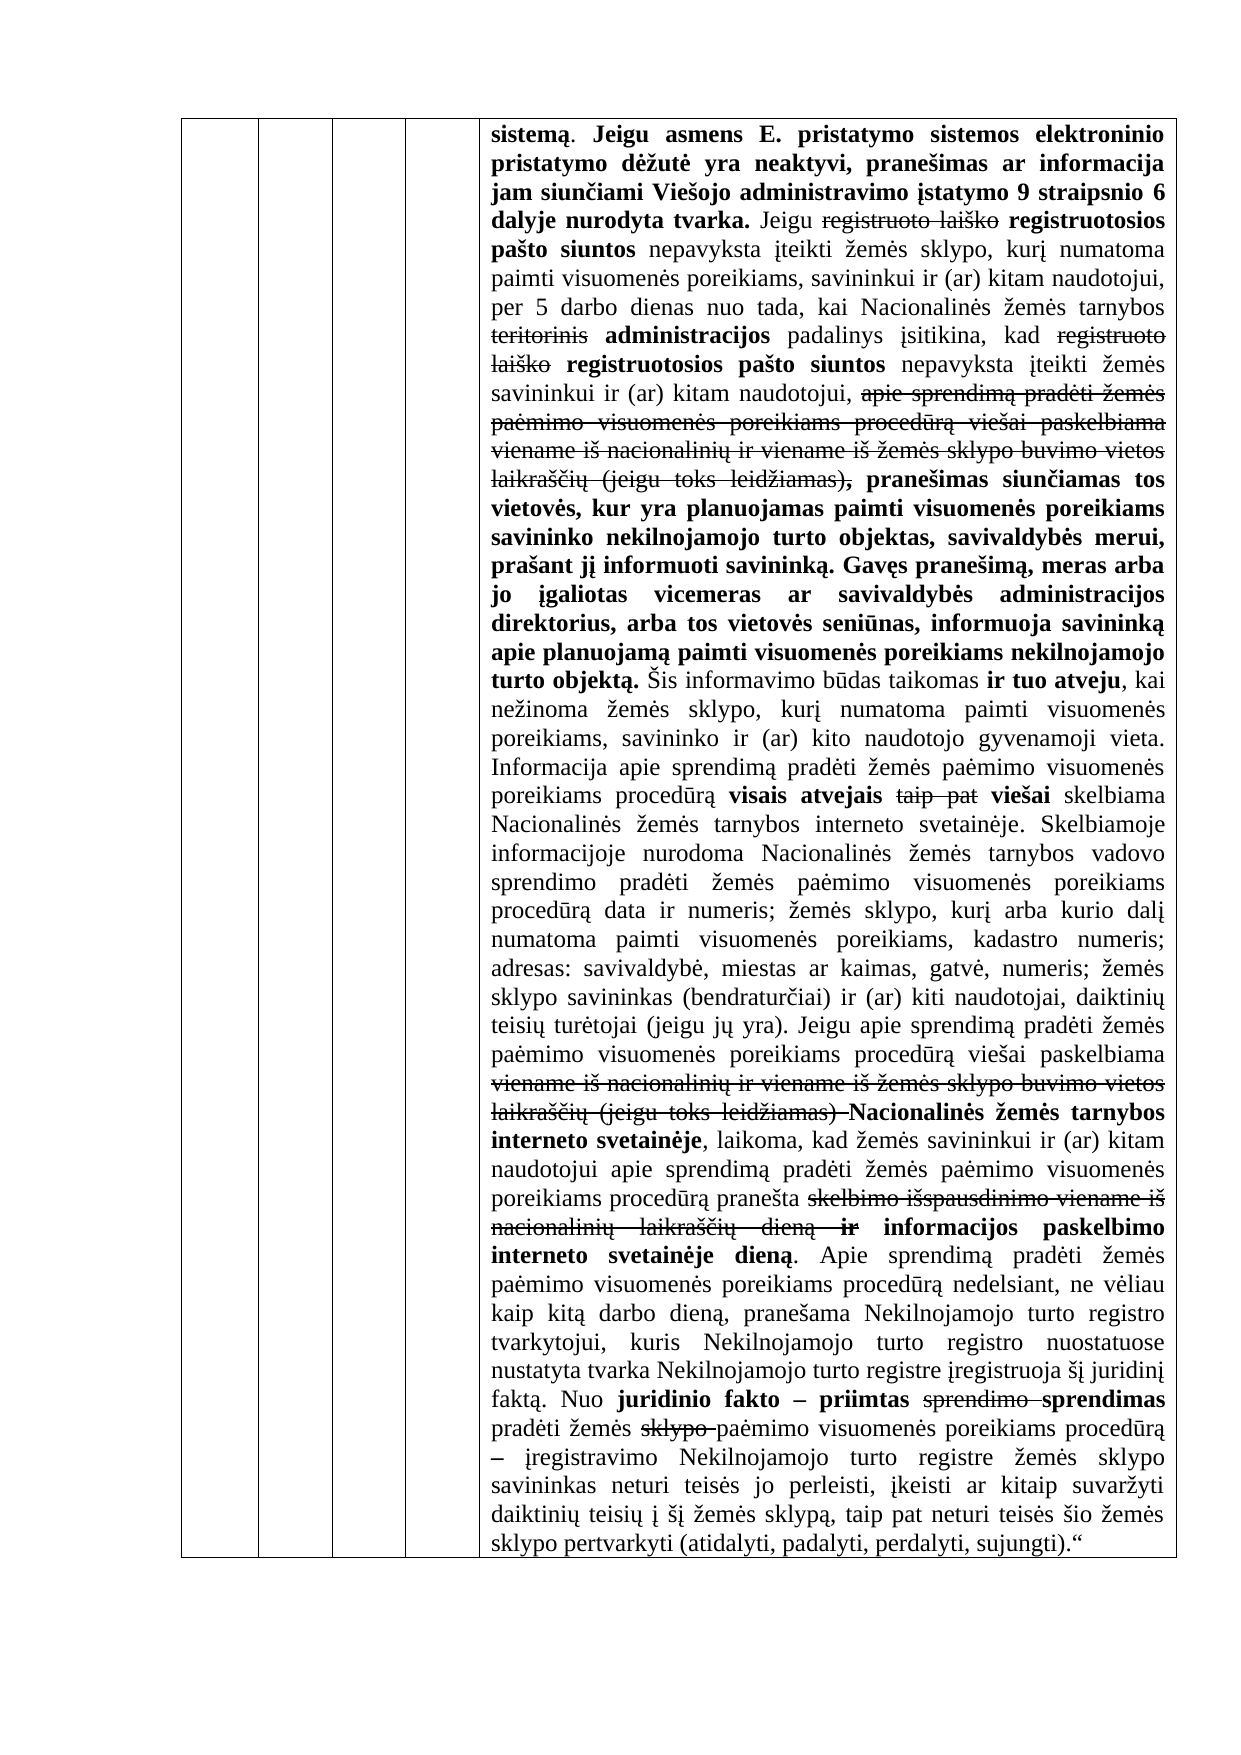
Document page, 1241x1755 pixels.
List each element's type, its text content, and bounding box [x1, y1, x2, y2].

table_cell sistemą. Jeigu asmens E. pristatymo sistemos elektroninio pristatymo dėžutė yra neaktyvi, pranešimas ar informacija jam siunčiami Viešojo administravimo įstatymo 9 straipsnio 6 dalyje nurodyta tvarka. Jeigu registruoto laiško registruotosios pašto siuntos nepavyksta įteikti žemės sklypo, kurį numatoma paimti visuomenės poreikiams, savininkui ir (ar) kitam naudotojui, per 5 darbo dienas nuo tada, kai Nacionalinės žemės tarnybos teritorinis administracijos padalinys įsitikina, kad registruoto laiško registruotosios pašto siuntos nepavyksta įteikti žemės savininkui ir (ar) kitam naudotojui, apie sprendimą pradėti žemės paėmimo visuomenės poreikiams procedūrą viešai paskelbiama viename iš nacionalinių ir viename iš žemės sklypo buvimo vietos laikraščių (jeigu toks leidžiamas), pranešimas siunčiamas tos vietovės, kur yra planuojamas paimti visuomenės poreikiams savininko nekilnojamojo turto objektas, savivaldybės merui, prašant jį informuoti savininką. Gavęs pranešimą, meras arba jo įgaliotas vicemeras ar savivaldybės administracijos direktorius, arba tos vietovės seniūnas, informuoja savininką apie planuojamą paimti visuomenės poreikiams nekilnojamojo turto objektą. Šis informavimo būdas taikomas ir tuo atveju, kai nežinoma žemės sklypo, kurį numatoma paimti visuomenės poreikiams, savininko ir (ar) kito naudotojo gyvenamoji vieta. Informacija apie sprendimą pradėti žemės paėmimo visuomenės poreikiams procedūrą visais atvejais taip pat viešai skelbiama Nacionalinės žemės tarnybos interneto svetainėje. Skelbiamoje informacijoje nurodoma Nacionalinės žemės tarnybos vadovo sprendimo pradėti žemės paėmimo visuomenės poreikiams procedūrą data ir numeris; žemės sklypo, kurį arba kurio dalį numatoma paimti visuomenės poreikiams, kadastro numeris; adresas: savivaldybė, miestas ar kaimas, gatvė, numeris; žemės sklypo savininkas (bendraturčiai) ir (ar) kiti naudotojai, daiktinių teisių turėtojai (jeigu jų yra). Jeigu apie sprendimą pradėti žemės paėmimo visuomenės poreikiams procedūrą viešai paskelbiama viename iš nacionalinių ir viename iš žemės sklypo buvimo vietos laikraščių (jeigu toks leidžiamas) Nacionalinės žemės tarnybos interneto svetainėje, laikoma, kad žemės savininkui ir (ar) kitam naudotojui apie sprendimą pradėti žemės paėmimo visuomenės poreikiams procedūrą pranešta skelbimo išspausdinimo viename iš nacionalinių laikraščių dieną ir informacijos paskelbimo interneto svetainėje dieną. Apie sprendimą pradėti žemės paėmimo visuomenės poreikiams procedūrą nedelsiant, ne vėliau kaip kitą darbo dieną, pranešama Nekilnojamojo turto registro tvarkytojui, kuris Nekilnojamojo turto registro nuostatuose nustatyta tvarka Nekilnojamojo turto registre įregistruoja šį juridinį faktą. Nuo juridinio fakto – priimtas sprendimo sprendimas pradėti žemės sklypo paėmimo visuomenės poreikiams procedūrą – įregistravimo Nekilnojamojo turto registre žemės sklypo savininkas neturi teisės jo perleisti, įkeisti ar kitaip suvaržyti daiktinių teisių į šį žemės sklypą, taip pat neturi teisės šio žemės sklypo pertvarkyti (atidalyti, padalyti, perdalyti, sujungti).“ [480, 119, 1176, 1557]
table_cell [259, 119, 332, 1557]
table_cell [406, 119, 479, 1557]
table_cell [333, 119, 405, 1557]
table_cell [182, 119, 258, 1557]
